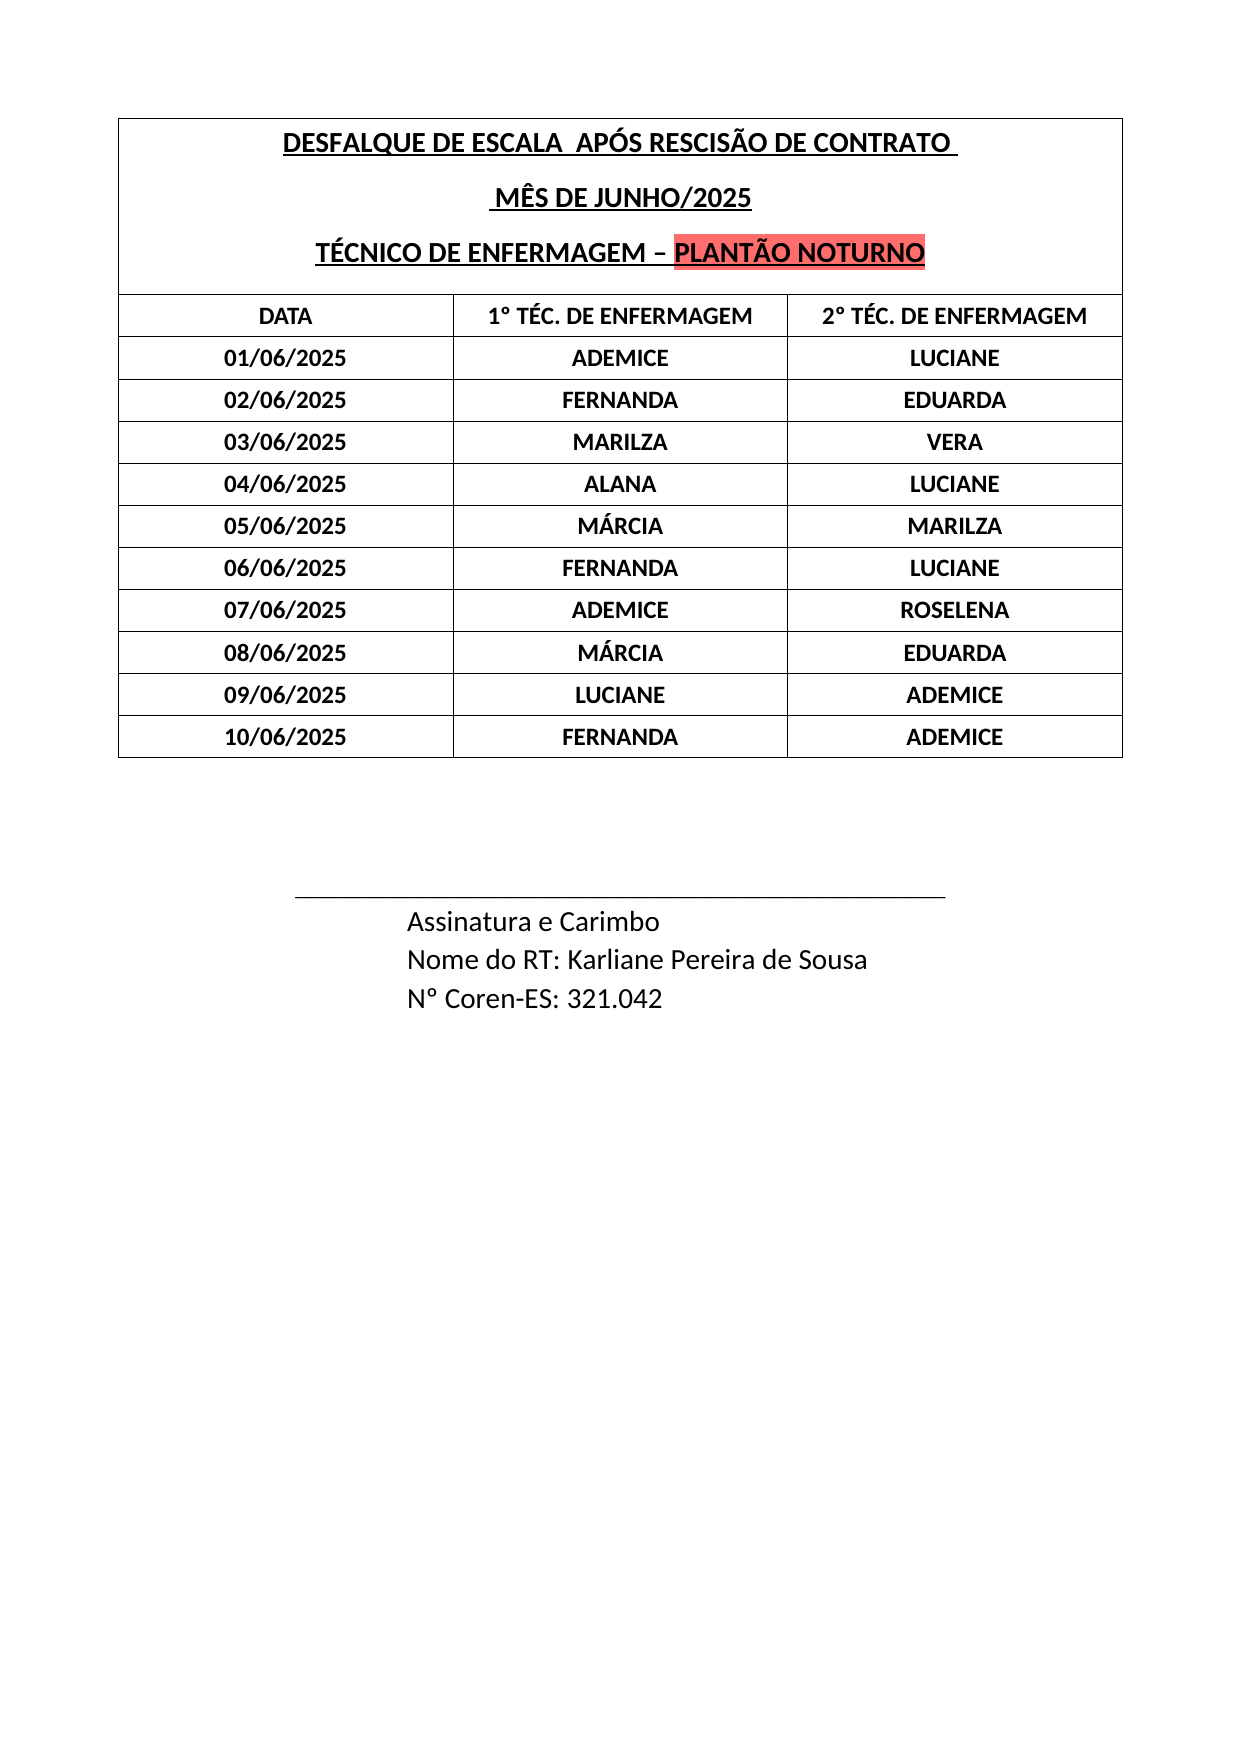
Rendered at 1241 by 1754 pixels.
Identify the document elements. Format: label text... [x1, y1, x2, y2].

table_cell LUCIANE [788, 337, 1122, 378]
table_cell ROSELENA [788, 590, 1122, 631]
table_cell FERNANDA [454, 380, 787, 421]
table_cell 10/06/2025 [119, 716, 453, 757]
table_cell 07/06/2025 [119, 590, 453, 631]
table_cell 09/06/2025 [119, 674, 453, 715]
table_cell MARILZA [454, 422, 787, 463]
table_cell DATA [119, 295, 453, 336]
table_cell FERNANDA [454, 716, 787, 757]
table_cell LUCIANE [788, 548, 1122, 589]
table_cell 02/06/2025 [119, 380, 453, 421]
table_cell 05/06/2025 [119, 506, 453, 547]
text ____________________________________________________ [118, 872, 1122, 901]
table_cell MÁRCIA [454, 506, 787, 547]
table_cell ADEMICE [788, 716, 1122, 757]
table_cell FERNANDA [454, 548, 787, 589]
table_cell ALANA [454, 464, 787, 505]
table_cell 08/06/2025 [119, 632, 453, 673]
table_cell MÁRCIA [454, 632, 787, 673]
table_cell ADEMICE [788, 674, 1122, 715]
table_cell 01/06/2025 [119, 337, 453, 378]
table_cell 1º TÉC. DE ENFERMAGEM [454, 295, 787, 336]
table_cell 03/06/2025 [119, 422, 453, 463]
table_cell 06/06/2025 [119, 548, 453, 589]
table_cell EDUARDA [788, 632, 1122, 673]
table_header Assinatura e Carimbo [396, 901, 1122, 939]
table_cell EDUARDA [788, 380, 1122, 421]
table_header DESFALQUE DE ESCALA APÓS RESCISÃO DE CONTRATO MÊS DE JUNHO/2025 TÉCNICO DE ENFERMAGEM – PLANTÃO NOTURNO [119, 119, 1122, 294]
table_cell 2º TÉC. DE ENFERMAGEM [788, 295, 1122, 336]
table_cell Nome do RT: Karliane Pereira de Sousa [396, 939, 1122, 977]
table_cell LUCIANE [454, 674, 787, 715]
table_cell 04/06/2025 [119, 464, 453, 505]
table_cell VERA [788, 422, 1122, 463]
table_cell LUCIANE [788, 464, 1122, 505]
table_cell Nº Coren-ES: 321.042 [396, 977, 1122, 1016]
table_cell ADEMICE [454, 337, 787, 378]
table_cell ADEMICE [454, 590, 787, 631]
table_cell MARILZA [788, 506, 1122, 547]
